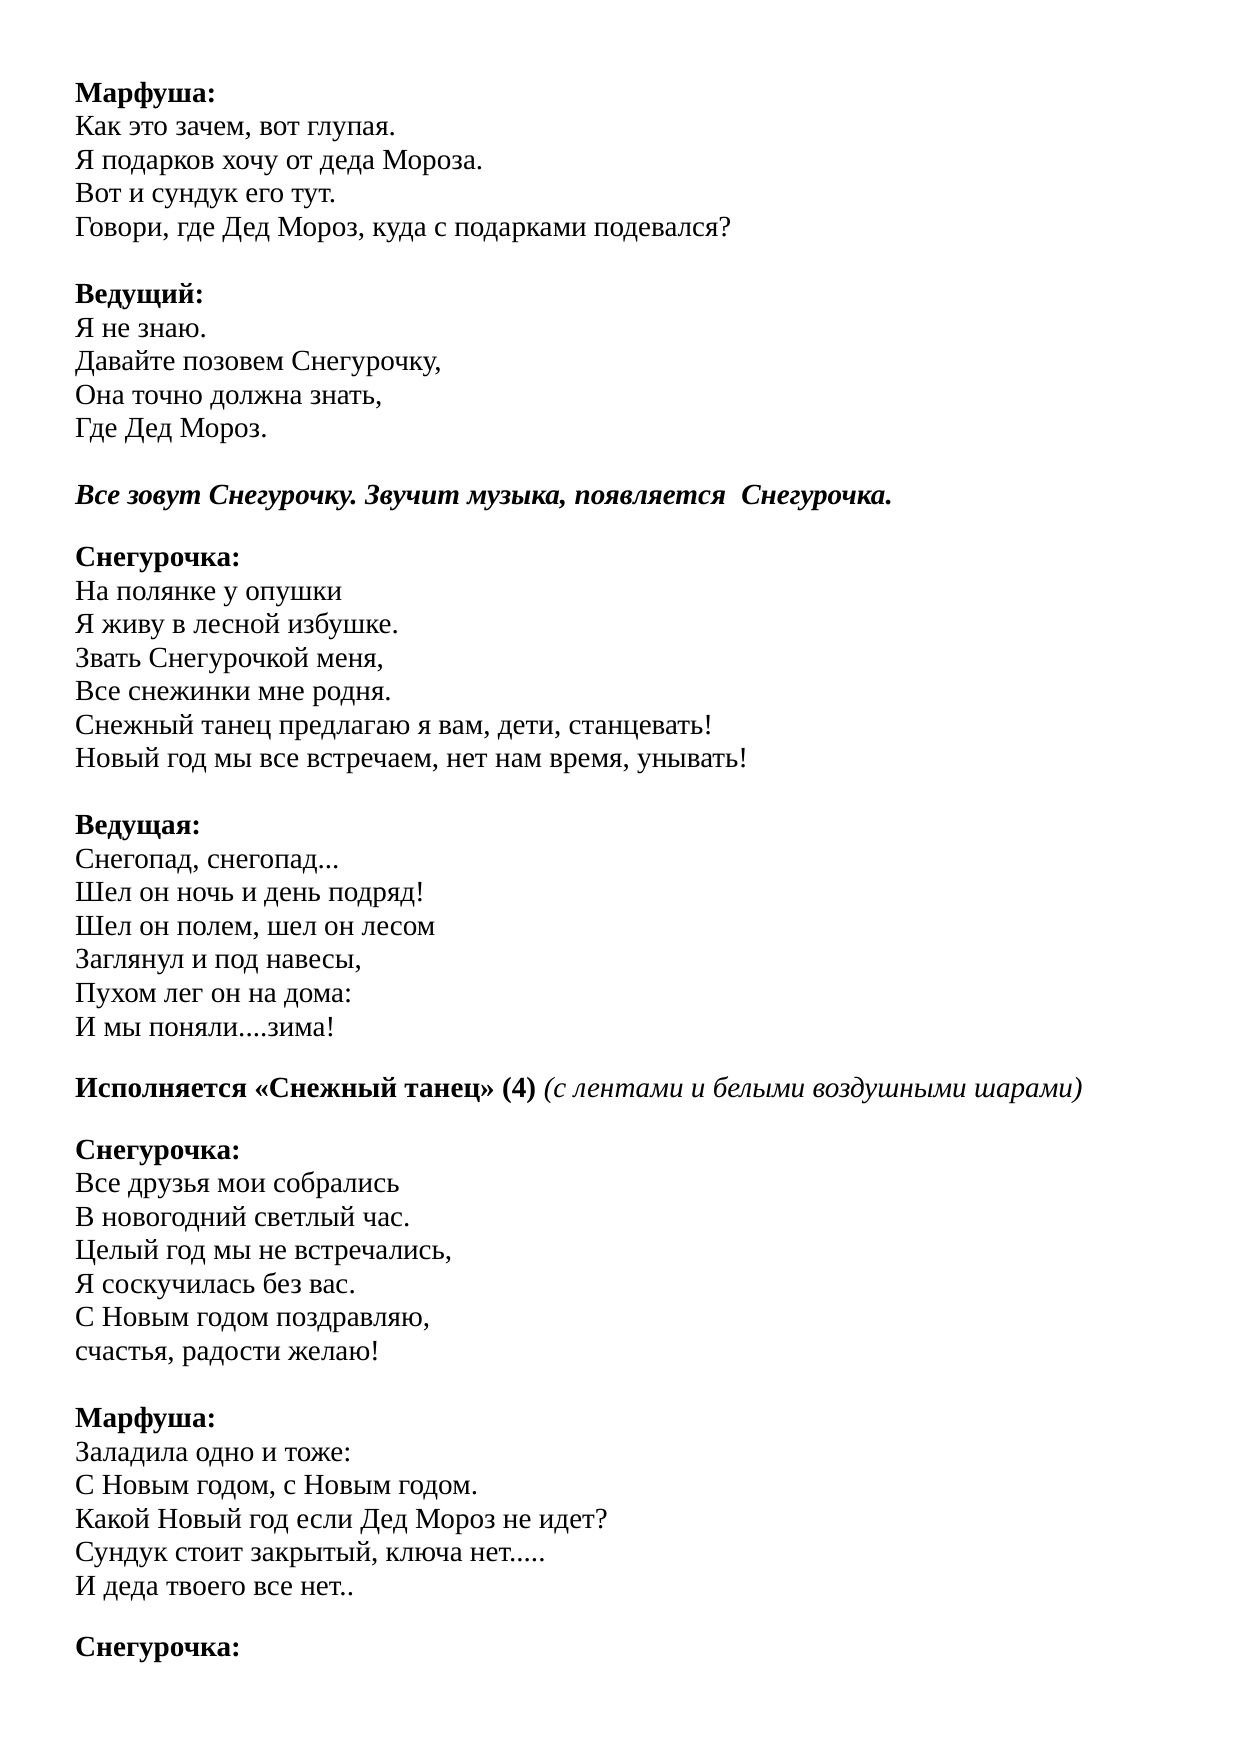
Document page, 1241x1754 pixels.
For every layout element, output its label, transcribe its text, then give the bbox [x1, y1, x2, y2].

text Заладила одно и тоже: С Новым годом, с Новым годом. Какой Новый год если Дед Мороз не идет? Сундук стоит закрытый, ключа нет..... И деда твоего все нет.. [75, 1434, 1165, 1629]
text Снегурочка: На полянке у опушки Я живу в лесной избушке. Звать Снегурочкой меня, Все снежинки мне родня. Снежный танец предлагаю я вам, дети, станцевать! [75, 539, 1165, 740]
text Шел он ночь и день подряд! [75, 874, 1165, 908]
text Пухом лег он на дома: [75, 975, 1165, 1009]
text Заглянул и под навесы, [75, 942, 1165, 975]
text Ведущий: Я не знаю. Давайте позовем Снегурочку, Она точно должна знать, Где Дед Мороз. [75, 243, 1165, 444]
text Шел он полем, шел он лесом [75, 908, 1165, 942]
text Новый год мы все встречаем, нет нам время, унывать! [75, 740, 1165, 774]
text Все зовут Снегурочку. Звучит музыка, появляется Снегурочка. [75, 444, 1165, 539]
text Марфуша: [75, 1367, 1165, 1434]
text Снегурочка: Все друзья мои собрались В новогодний светлый час. Целый год мы не встречались, Я соскучилась без вас. С Новым годом поздравляю, счастья, радости желаю! [75, 1132, 1165, 1367]
text Снегурочка: [75, 1629, 1165, 1663]
text Марфуша: Как это зачем, вот глупая. Я подарков хочу от деда Мороза. Вот и сундук его тут. Говори, где Дед Мороз, куда с подарками подевался? [75, 75, 1165, 243]
text Исполняется «Снежный танец» (4) (с лентами и белыми воздушными шарами) [75, 1070, 1165, 1132]
text Ведущая: Снегопад, снегопад... [75, 774, 1165, 874]
text И мы поняли....зима! [75, 1009, 1165, 1070]
